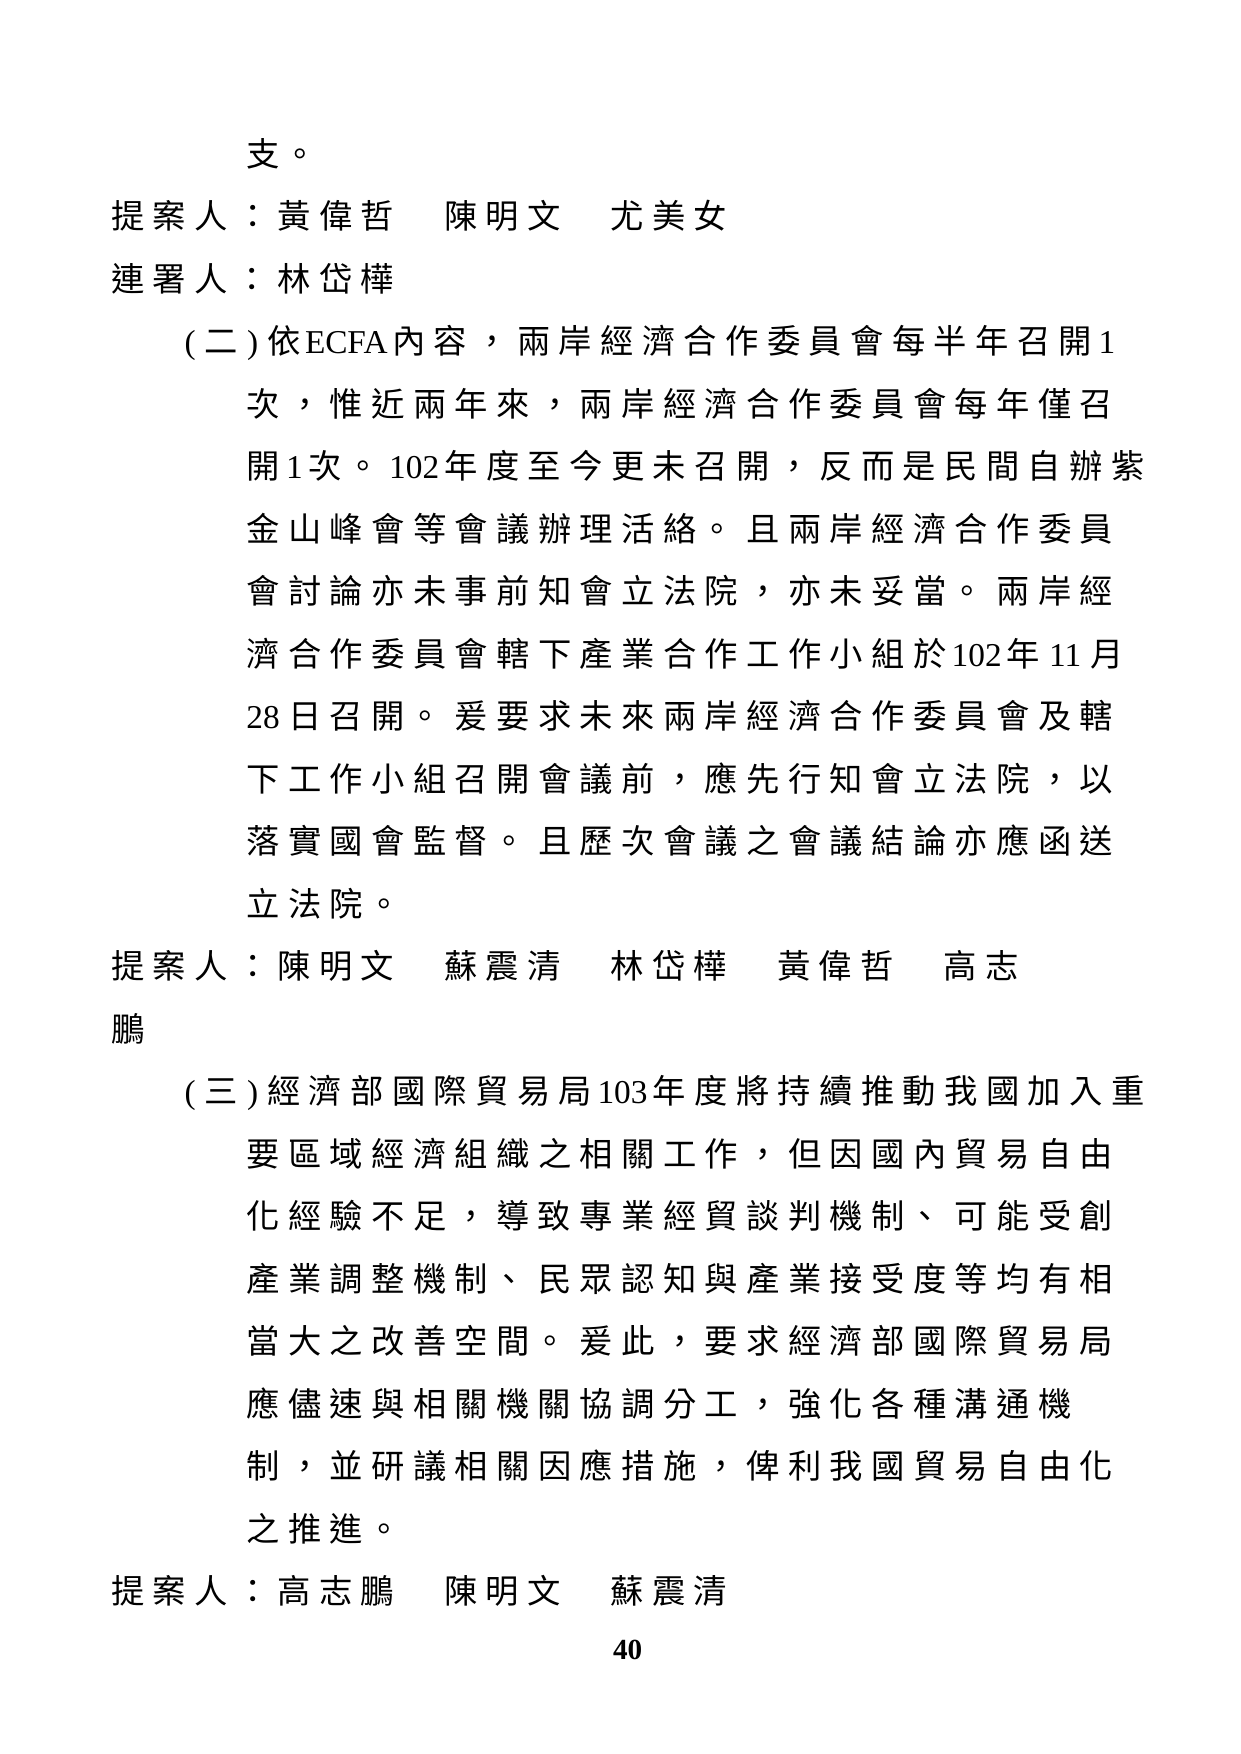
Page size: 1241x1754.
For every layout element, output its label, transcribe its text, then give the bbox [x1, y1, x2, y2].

text 提案人：高志鵬 陳明文 蘇震清 [107, 1548, 1044, 1610]
text 連署人：林岱樺 [107, 235, 1044, 298]
text (三)經濟部國際貿易局103年度將持續推動我國加入重要區域經濟組織之相關工作，但因國內貿易自由化經驗不足，導致專業經貿談判機制、可能受創產業調整機制、民眾認知與產業接受度等均有相當大之改善空間。爰此，要求經濟部國際貿易局應儘速與相關機關協調分工，強化各種溝通機制，並研議相關因應措施，俾利我國貿易自由化之推進。 [176, 1048, 1148, 1548]
text 支。 [176, 110, 1148, 173]
text (二)依ECFA內容，兩岸經濟合作委員會每半年召開1次，惟近兩年來，兩岸經濟合作委員會每年僅召開1次。102年度至今更未召開，反而是民間自辦紫金山峰會等會議辦理活絡。且兩岸經濟合作委員會討論亦未事前知會立法院，亦未妥當。兩岸經濟合作委員會轄下產業合作工作小組於102年11月28日召開。爰要求未來兩岸經濟合作委員會及轄下工作小組召開會議前，應先行知會立法院，以落實國會監督。且歷次會議之會議結論亦應函送立法院。 [176, 298, 1148, 923]
text 提案人：黃偉哲 陳明文 尤美女 [107, 173, 1044, 235]
text 提案人：陳明文 蘇震清 林岱樺 黃偉哲 高志鵬 [107, 923, 1044, 1048]
